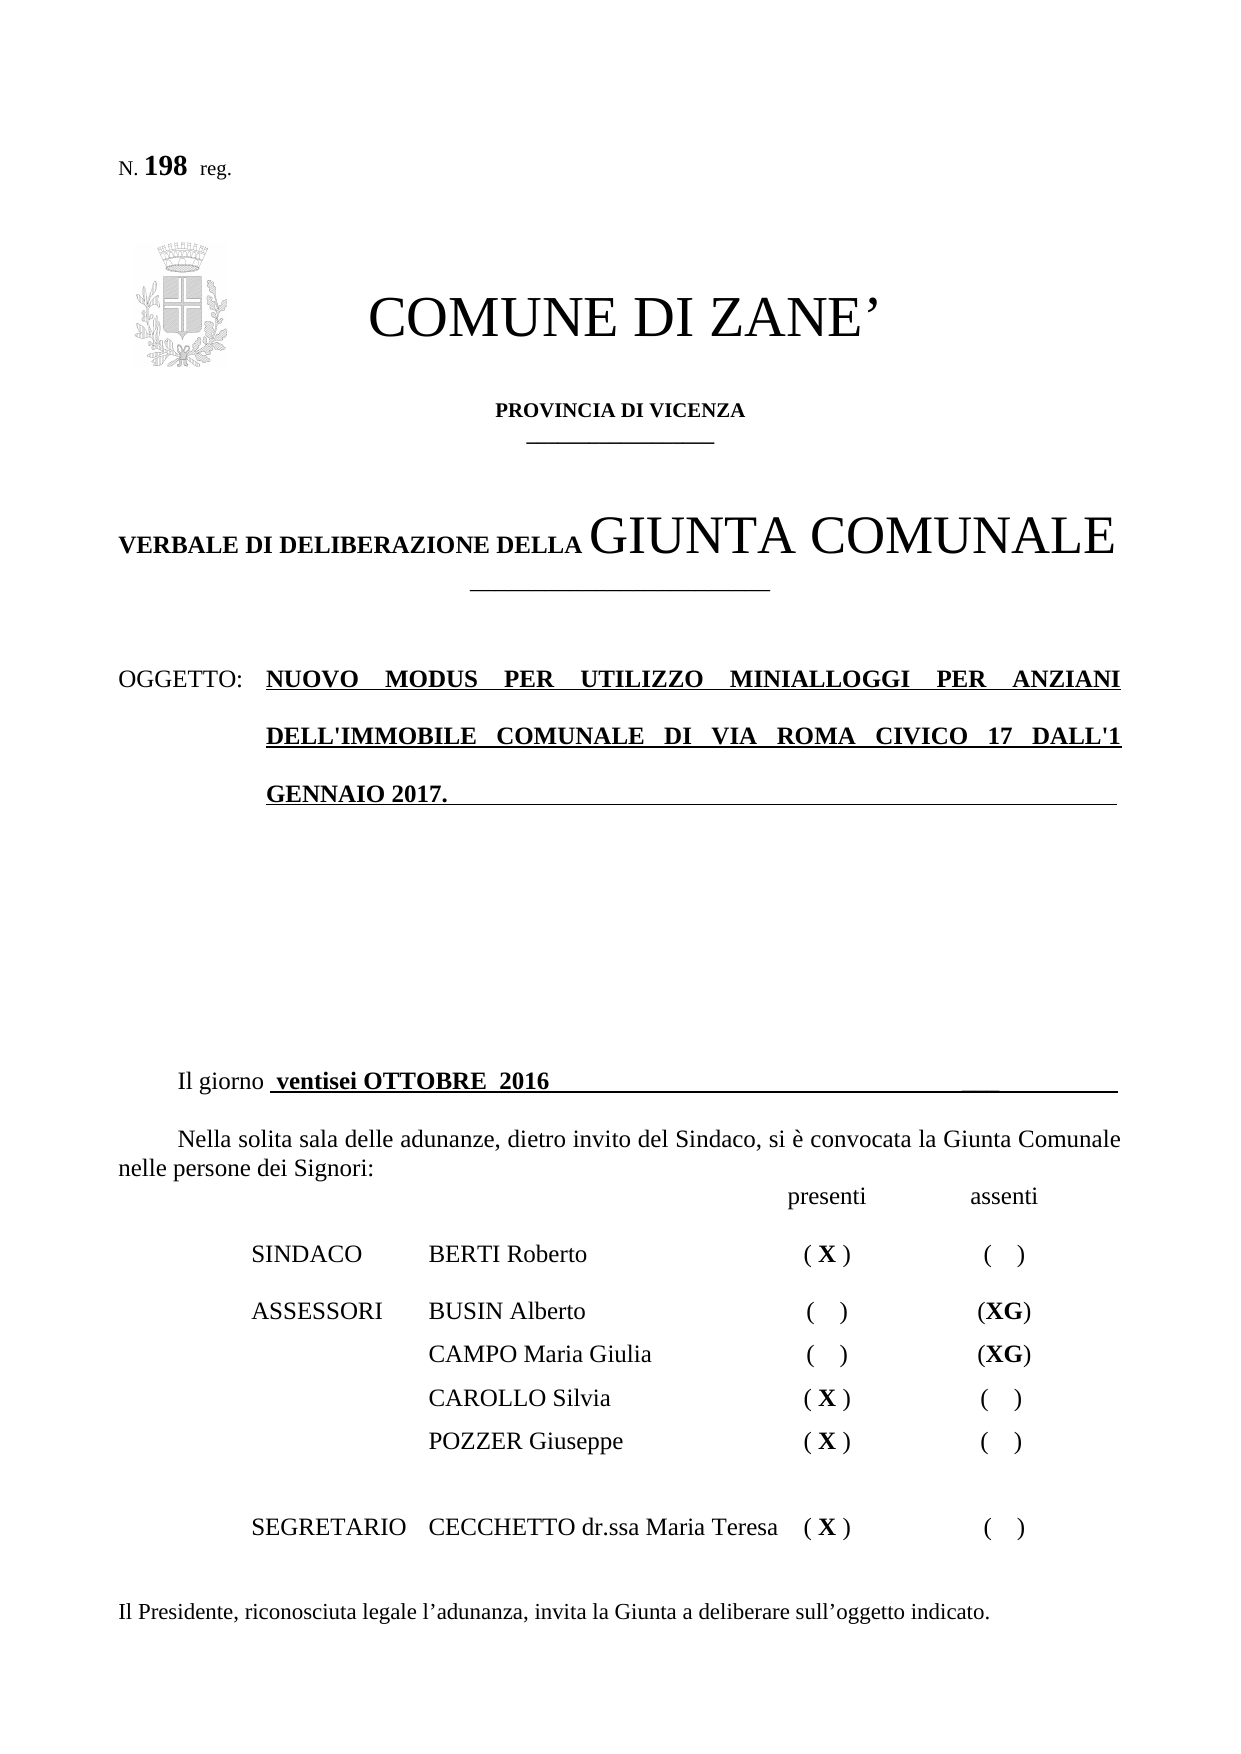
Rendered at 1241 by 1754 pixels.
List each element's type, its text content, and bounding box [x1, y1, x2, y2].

text ________________________ [118, 566, 1122, 594]
text OGGETTO: NUOVO MODUS PER UTILIZZO MINIALLOGGI PER ANZIANI DELL'IMMOBILE COMUNALE DI VIA ROMA CIVICO 17 DALL'1 GENNAIO 2017. [118, 664, 1121, 808]
text __________________ [118, 422, 1122, 446]
text Il Presidente, riconosciuta legale l’adunanza, invita la Giunta a deliberare sull’oggetto indicato. [118, 1598, 1122, 1624]
text presenti assenti [118, 1181, 1122, 1210]
text N. 198 reg. [118, 148, 1122, 181]
text CAROLLO Silvia ( X ) ( ) [118, 1383, 1122, 1411]
text COMUNE DI ZANE’ [118, 234, 1122, 398]
text POZZER Giuseppe ( X ) ( ) [118, 1426, 1122, 1454]
text VERBALE DI DELIBERAZIONE DELLA GIUNTA COMUNALE [118, 503, 1122, 566]
text CAMPO Maria Giulia ( ) (XG) [118, 1339, 1122, 1368]
text SINDACO BERTI Roberto ( X ) ( ) [118, 1239, 1122, 1268]
text PROVINCIA DI VICENZA [118, 398, 1122, 422]
text ASSESSORI BUSIN Alberto ( ) (XG) [118, 1296, 1122, 1325]
text Il giorno ventisei OTTOBRE 2016 ___ [118, 1066, 1122, 1095]
text Nella solita sala delle adunanze, dietro invito del Sindaco, si è convocata la Giunta Comunale nelle persone dei Signori: [118, 1124, 1122, 1181]
text SEGRETARIO CECCHETTO dr.ssa Maria Teresa ( X ) ( ) [118, 1512, 1122, 1541]
